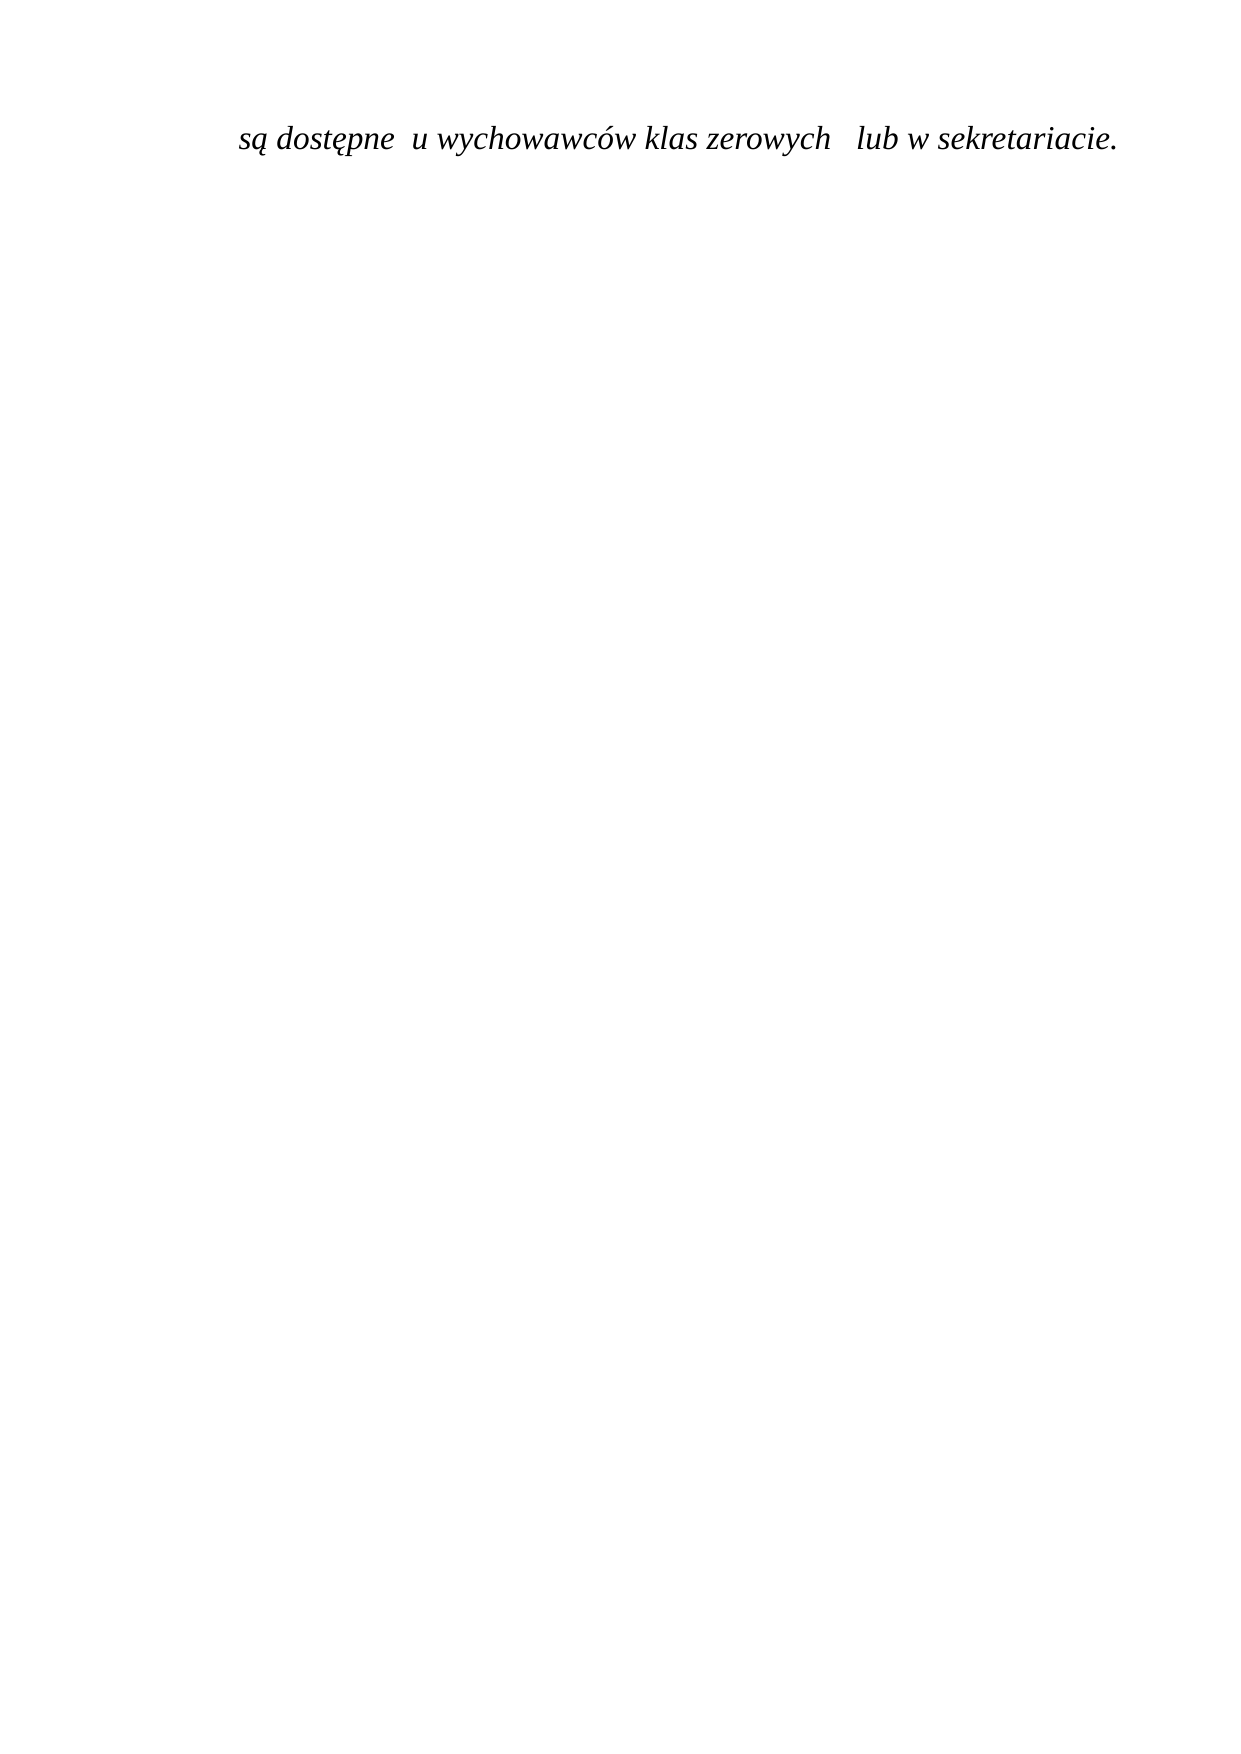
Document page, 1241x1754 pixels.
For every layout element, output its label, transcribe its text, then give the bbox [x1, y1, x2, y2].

text są dostępne u wychowawców klas zerowych lub w sekretariacie. [118, 118, 1122, 156]
